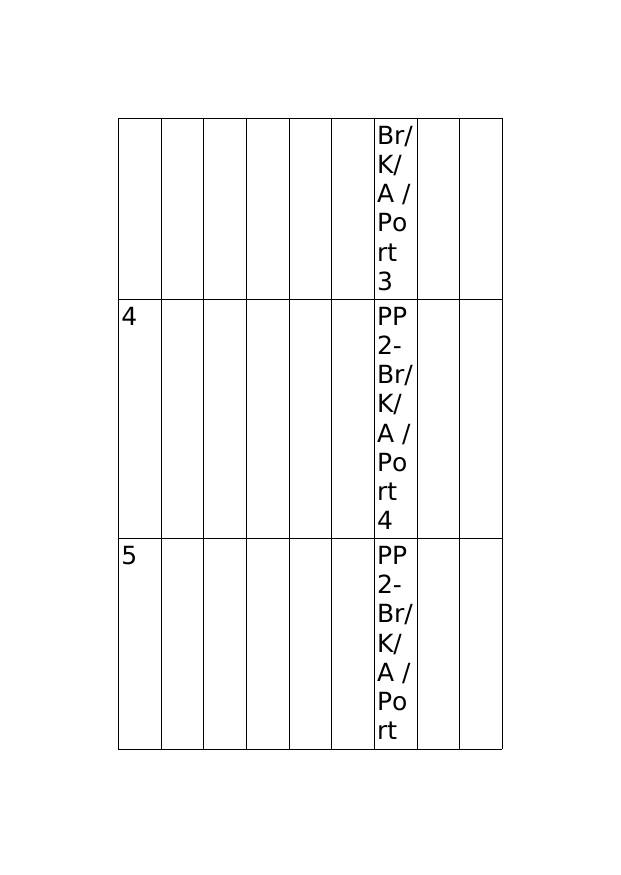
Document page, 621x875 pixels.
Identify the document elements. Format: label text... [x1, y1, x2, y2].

table_cell [162, 300, 203, 538]
table_cell [204, 119, 246, 299]
table_cell Br/K/A / Port 3 [375, 119, 417, 299]
table_cell PP2-Br/K/A / Port [375, 539, 417, 748]
table_cell [332, 300, 374, 538]
table_cell [290, 119, 331, 299]
table_cell [460, 119, 502, 299]
table_cell 5 [119, 539, 161, 748]
table_cell [460, 300, 502, 538]
table_cell [332, 119, 374, 299]
table_cell [204, 539, 246, 748]
table_cell [290, 539, 331, 748]
table_cell PP2-Br/K/A / Port 4 [375, 300, 417, 538]
table_cell [162, 119, 203, 299]
table_cell [418, 539, 459, 748]
table_cell [204, 300, 246, 538]
table_cell 4 [119, 300, 161, 538]
table_cell [418, 119, 459, 299]
table_cell [460, 539, 502, 748]
table_cell [162, 539, 203, 748]
table_cell [119, 119, 161, 299]
table_cell [247, 300, 289, 538]
table_cell [247, 539, 289, 748]
table_cell [290, 300, 331, 538]
table_cell [418, 300, 459, 538]
table_cell [332, 539, 374, 748]
table_cell [247, 119, 289, 299]
